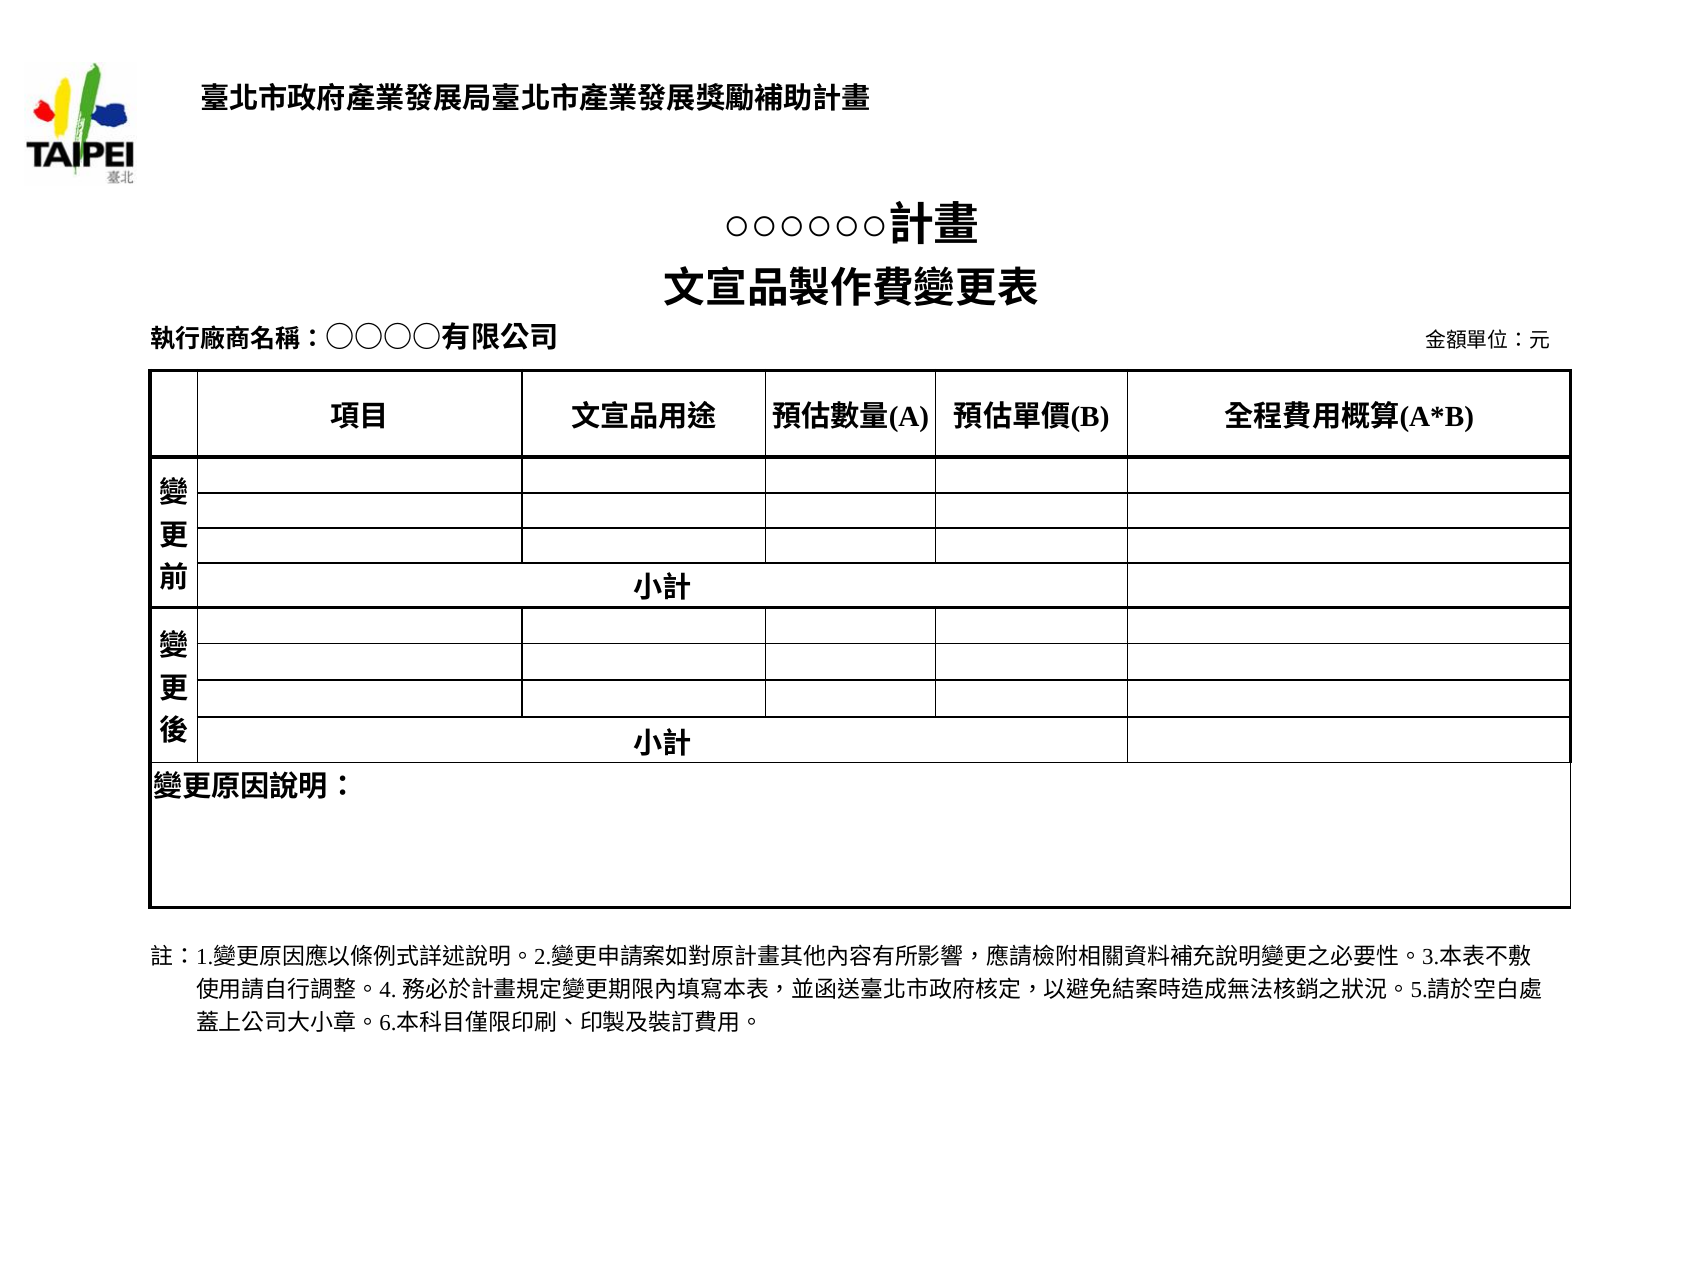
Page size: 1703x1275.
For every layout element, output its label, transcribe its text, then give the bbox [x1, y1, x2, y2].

table_header 項目 [198, 372, 521, 455]
table_header 預估數量(A) [766, 372, 935, 455]
table_cell [1128, 681, 1569, 716]
table_cell [1128, 494, 1569, 527]
table_cell [1128, 609, 1569, 643]
table_cell [198, 494, 521, 527]
table_cell [523, 529, 765, 562]
table_cell [1128, 718, 1569, 761]
table_header 預估單價(B) [936, 372, 1127, 455]
table_cell [936, 644, 1127, 679]
table_cell [936, 459, 1127, 492]
table_cell 變更前 [152, 459, 197, 606]
table_cell [198, 459, 521, 492]
table_cell 變更後 [152, 609, 197, 761]
table_cell [766, 494, 935, 527]
table_cell [1128, 459, 1569, 492]
table_cell [936, 494, 1127, 527]
table_cell [198, 529, 521, 562]
table_header 全程費用概算(A*B) [1128, 372, 1569, 455]
table_cell [523, 644, 765, 679]
table_cell 小計 [198, 718, 1127, 761]
table_cell [766, 529, 935, 562]
table_cell [1128, 529, 1569, 562]
table_cell [766, 644, 935, 679]
table_cell [198, 644, 521, 679]
table_header 文宣品用途 [523, 372, 765, 455]
table_cell [766, 459, 935, 492]
table_header [152, 372, 197, 455]
table_cell [1128, 644, 1569, 679]
table_cell [936, 681, 1127, 716]
table_cell [198, 681, 521, 716]
text 執行廠商名稱：○○○○有限公司 金額單位：元 [150, 314, 1552, 356]
text ○○○○○○計畫 [150, 187, 1552, 254]
text 註：1.變更原因應以條例式詳述說明。2.變更申請案如對原計畫其他內容有所影響，應請檢附相關資料補充說明變更之必要性。3.本表不敷使用請自行調整。4. 務必於計畫規定變更期限內填寫本表，並函送臺北市政府核定，以避免結案時造成無法核銷之狀況。5.請於空白處蓋上公司大小章。6.本科目僅限印刷、印製及裝訂費用。 [150, 938, 1552, 1037]
table_cell 變更原因說明： [152, 763, 1570, 906]
table_cell [936, 529, 1127, 562]
table_cell 小計 [198, 564, 1127, 606]
table_cell [198, 609, 521, 643]
table_cell [936, 609, 1127, 643]
table_cell [523, 494, 765, 527]
table_cell [523, 459, 765, 492]
text 文宣品製作費變更表 [150, 254, 1552, 314]
table_cell [766, 681, 935, 716]
table_cell [1128, 564, 1569, 606]
table_cell [523, 681, 765, 716]
table_cell [766, 609, 935, 643]
table_cell [523, 609, 765, 643]
